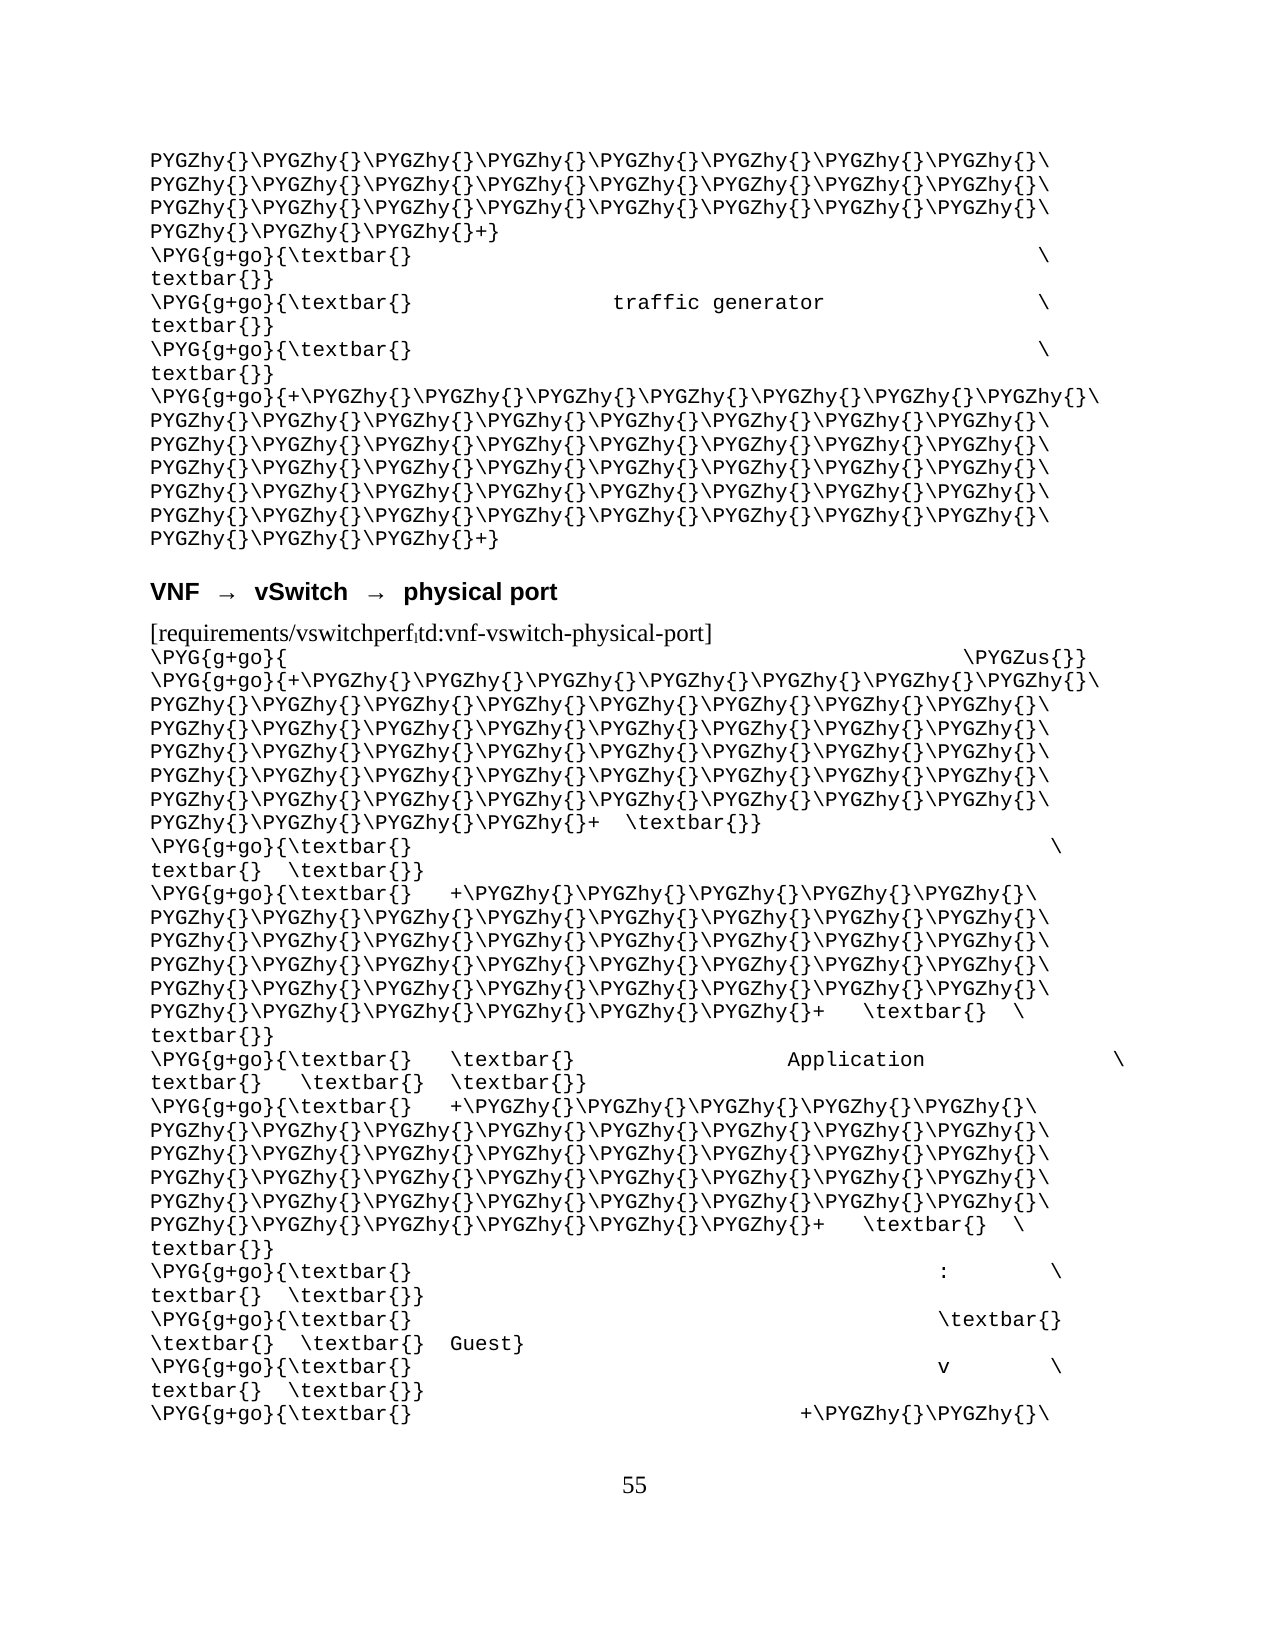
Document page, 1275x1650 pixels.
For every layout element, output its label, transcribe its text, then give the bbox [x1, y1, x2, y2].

text \PYG{g+go}{+\PYGZhy{}\PYGZhy{}\PYGZhy{}\PYGZhy{}\PYGZhy{}\PYGZhy{}\PYGZhy{}\PYGZhy{}\PYGZhy{}\PYGZhy{}\PYGZhy{}\PYGZhy{}\PYGZhy{}\PYGZhy{}\PYGZhy{}\PYGZhy{}\PYGZhy{}\PYGZhy{}\PYGZhy{}\PYGZhy{}\PYGZhy{}\PYGZhy{}\PYGZhy{}\PYGZhy{}\PYGZhy{}\PYGZhy{}\PYGZhy{}\PYGZhy{}\PYGZhy{}\PYGZhy{}\PYGZhy{}\PYGZhy{}\PYGZhy{}\PYGZhy{}\PYGZhy{}\PYGZhy{}\PYGZhy{}\PYGZhy{}\PYGZhy{}\PYGZhy{}\PYGZhy{}\PYGZhy{}\PYGZhy{}\PYGZhy{}\PYGZhy{}\PYGZhy{}\PYGZhy{}\PYGZhy{}\PYGZhy{}\PYGZhy{}\PYGZhy{}+ \textbar{}} [150, 670, 1125, 836]
subtitle VNF → vSwitch → physical port [150, 577, 1125, 606]
text \PYG{g+go}{\textbar{} \textbar{} \textbar{}} [150, 836, 1125, 883]
text [requirements/vswitchperfltd:vnf-vswitch-physical-port] [150, 618, 1125, 647]
text \PYG{g+go}{ \PYGZus{}} [150, 647, 1125, 670]
text \PYG{g+go}{\textbar{} v \textbar{} \textbar{}} [150, 1356, 1125, 1403]
text \PYG{g+go}{\textbar{} \textbar{} Application \textbar{} \textbar{} \textbar{}} [150, 1049, 1125, 1096]
text \PYG{g+go}{\textbar{} +\PYGZhy{}\PYGZhy{}\PYGZhy{}\PYGZhy{}\PYGZhy{}\PYGZhy{}\PYGZhy{}\PYGZhy{}\PYGZhy{}\PYGZhy{}\PYGZhy{}\PYGZhy{}\PYGZhy{}\PYGZhy{}\PYGZhy{}\PYGZhy{}\PYGZhy{}\PYGZhy{}\PYGZhy{}\PYGZhy{}\PYGZhy{}\PYGZhy{}\PYGZhy{}\PYGZhy{}\PYGZhy{}\PYGZhy{}\PYGZhy{}\PYGZhy{}\PYGZhy{}\PYGZhy{}\PYGZhy{}\PYGZhy{}\PYGZhy{}\PYGZhy{}\PYGZhy{}\PYGZhy{}\PYGZhy{}\PYGZhy{}\PYGZhy{}\PYGZhy{}\PYGZhy{}\PYGZhy{}\PYGZhy{}+ \textbar{} \textbar{}} [150, 883, 1125, 1049]
text \PYG{g+go}{\textbar{} +\PYGZhy{}\PYGZhy{}\ [150, 1403, 1125, 1427]
text \PYG{g+go}{\textbar{} : \textbar{} \textbar{}} [150, 1262, 1125, 1309]
text \PYG{g+go}{\textbar{} +\PYGZhy{}\PYGZhy{}\PYGZhy{}\PYGZhy{}\PYGZhy{}\PYGZhy{}\PYGZhy{}\PYGZhy{}\PYGZhy{}\PYGZhy{}\PYGZhy{}\PYGZhy{}\PYGZhy{}\PYGZhy{}\PYGZhy{}\PYGZhy{}\PYGZhy{}\PYGZhy{}\PYGZhy{}\PYGZhy{}\PYGZhy{}\PYGZhy{}\PYGZhy{}\PYGZhy{}\PYGZhy{}\PYGZhy{}\PYGZhy{}\PYGZhy{}\PYGZhy{}\PYGZhy{}\PYGZhy{}\PYGZhy{}\PYGZhy{}\PYGZhy{}\PYGZhy{}\PYGZhy{}\PYGZhy{}\PYGZhy{}\PYGZhy{}\PYGZhy{}\PYGZhy{}\PYGZhy{}\PYGZhy{}+ \textbar{} \textbar{}} [150, 1096, 1125, 1262]
text PYGZhy{}\PYGZhy{}\PYGZhy{}\PYGZhy{}\PYGZhy{}\PYGZhy{}\PYGZhy{}\PYGZhy{}\PYGZhy{}\PYGZhy{}\PYGZhy{}\PYGZhy{}\PYGZhy{}\PYGZhy{}\PYGZhy{}\PYGZhy{}\PYGZhy{}\PYGZhy{}\PYGZhy{}\PYGZhy{}\PYGZhy{}\PYGZhy{}\PYGZhy{}\PYGZhy{}\PYGZhy{}\PYGZhy{}\PYGZhy{}+} [150, 150, 1125, 244]
text \PYG{g+go}{\textbar{} \textbar{}} [150, 339, 1125, 386]
text \PYG{g+go}{\textbar{} \textbar{} \textbar{} \textbar{} Guest} [150, 1309, 1125, 1356]
text \PYG{g+go}{+\PYGZhy{}\PYGZhy{}\PYGZhy{}\PYGZhy{}\PYGZhy{}\PYGZhy{}\PYGZhy{}\PYGZhy{}\PYGZhy{}\PYGZhy{}\PYGZhy{}\PYGZhy{}\PYGZhy{}\PYGZhy{}\PYGZhy{}\PYGZhy{}\PYGZhy{}\PYGZhy{}\PYGZhy{}\PYGZhy{}\PYGZhy{}\PYGZhy{}\PYGZhy{}\PYGZhy{}\PYGZhy{}\PYGZhy{}\PYGZhy{}\PYGZhy{}\PYGZhy{}\PYGZhy{}\PYGZhy{}\PYGZhy{}\PYGZhy{}\PYGZhy{}\PYGZhy{}\PYGZhy{}\PYGZhy{}\PYGZhy{}\PYGZhy{}\PYGZhy{}\PYGZhy{}\PYGZhy{}\PYGZhy{}\PYGZhy{}\PYGZhy{}\PYGZhy{}\PYGZhy{}\PYGZhy{}\PYGZhy{}\PYGZhy{}+} [150, 386, 1125, 552]
text \PYG{g+go}{\textbar{} \textbar{}} [150, 244, 1125, 292]
text \PYG{g+go}{\textbar{} traffic generator \textbar{}} [150, 292, 1125, 339]
